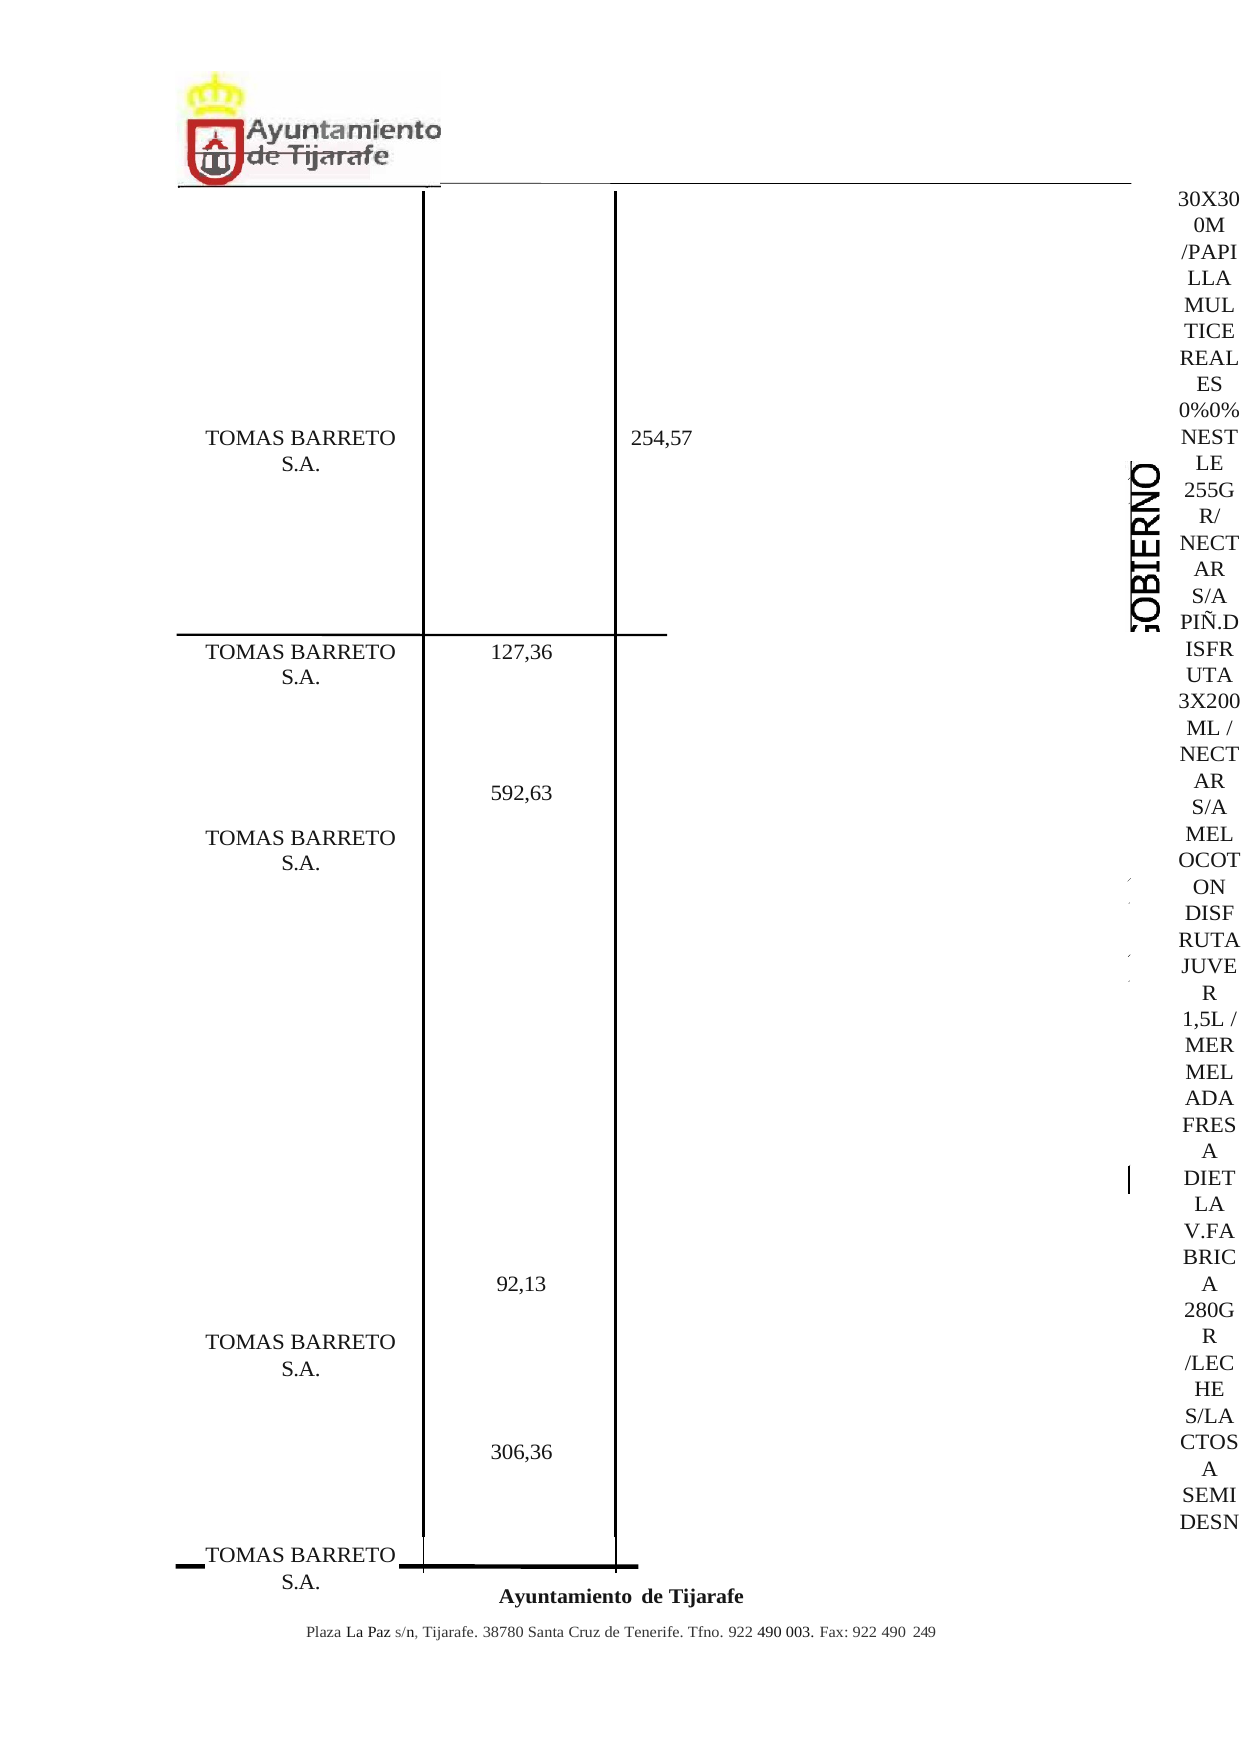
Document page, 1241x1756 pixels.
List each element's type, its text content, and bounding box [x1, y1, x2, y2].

text 127,36 [490, 640, 556, 664]
text 30X300M /PAPILLA MULTICEREALES 0%0% NESTLE 255GR/ NECTAR S/A PIÑ.DISFRUTA 3X200ML / NECTAR S/A MELOCOTON DISFRUTA JUVER 1,5L /MERMELADA FRESA DIET LA V.FABRICA 280GR /LECHE S/LACTOSA SEMIDESN [1177, 186, 1241, 1534]
text TOMAS BARRETO S.A. [205, 1542, 399, 1593]
text TOMAS BARRETO S.A. [205, 1329, 399, 1380]
text 92,13 [496, 1272, 551, 1297]
text 592,63 [490, 781, 557, 805]
text TOMAS BARRETO S.A. [205, 825, 399, 875]
text 254,57 [631, 424, 1119, 450]
text TOMAS BARRETO S.A. [205, 424, 398, 477]
text 306,36 [490, 1440, 556, 1464]
text TOMAS BARRETO S.A. [205, 639, 399, 689]
